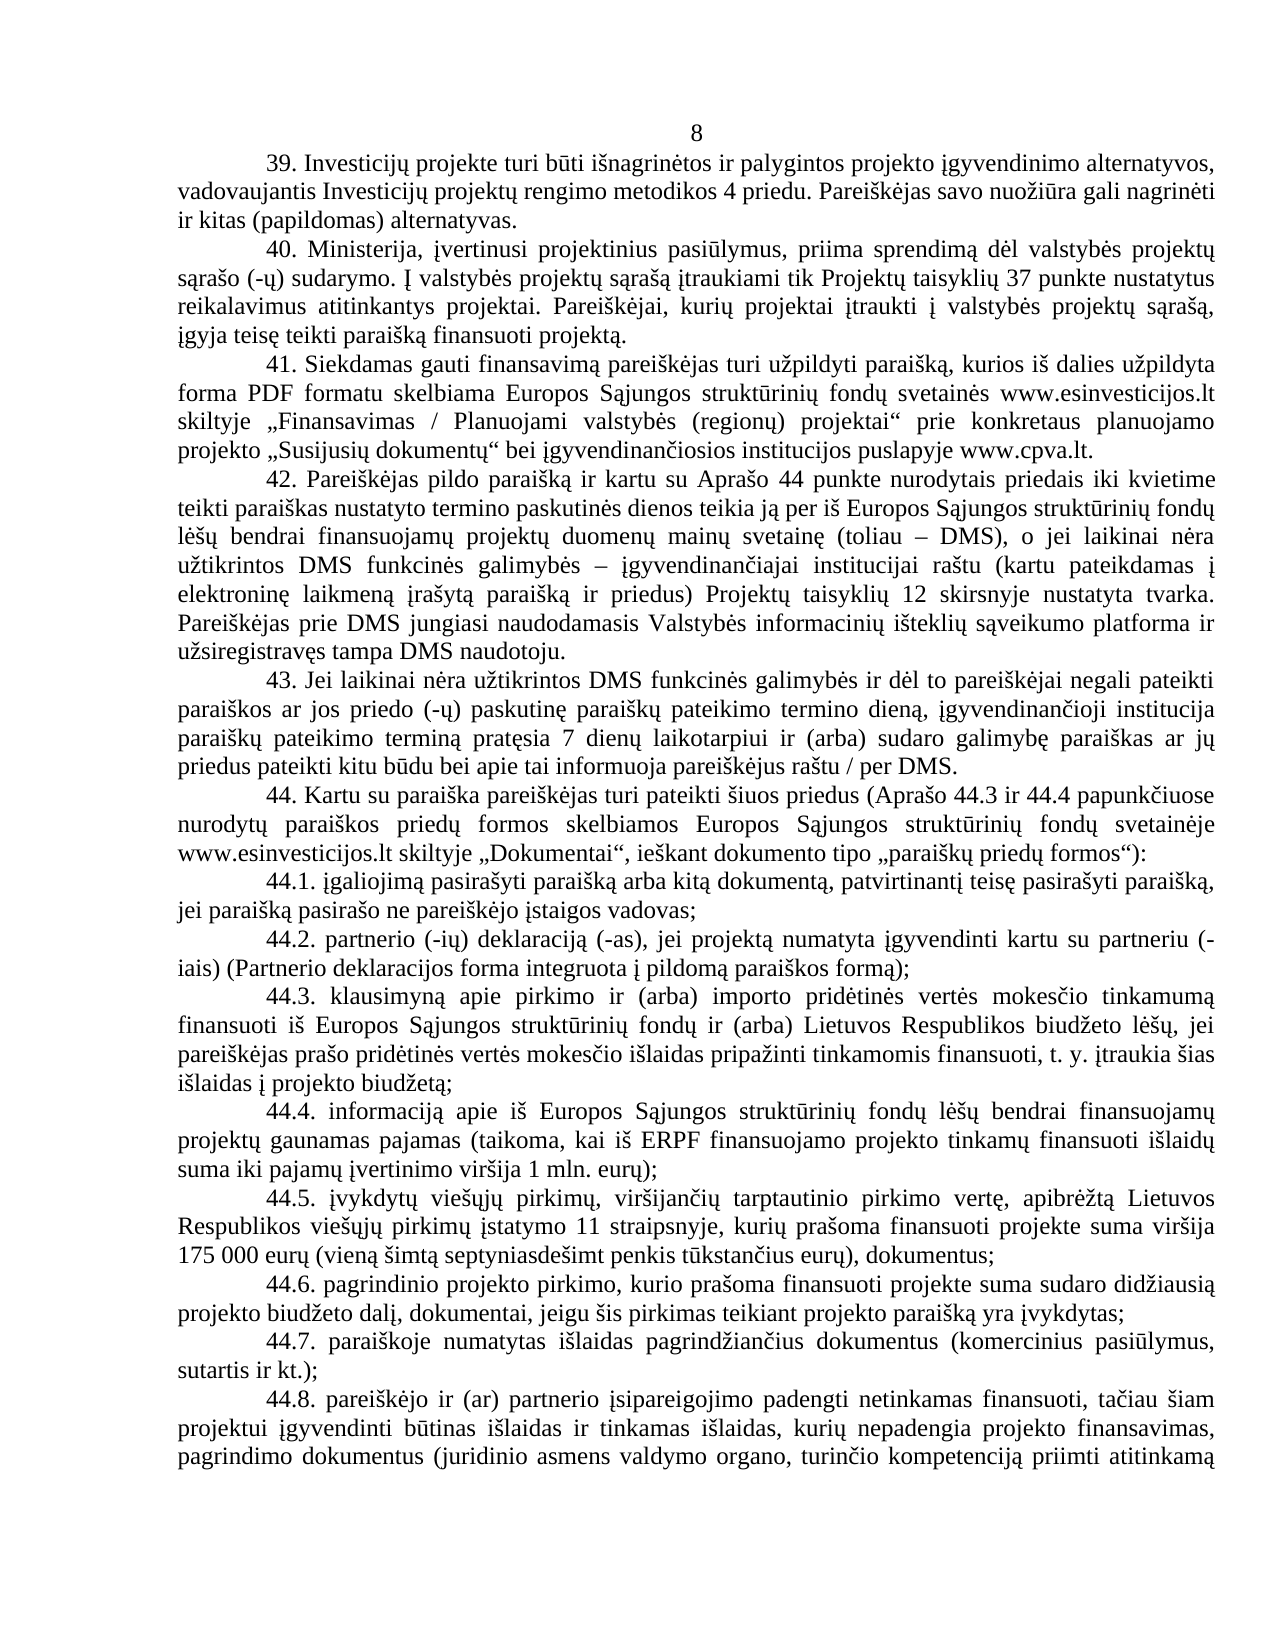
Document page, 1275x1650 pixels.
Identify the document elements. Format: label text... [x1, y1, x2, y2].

text 44.6. pagrindinio projekto pirkimo, kurio prašoma finansuoti projekte suma sudaro didžiausią projekto biudžeto dalį, dokumentai, jeigu šis pirkimas teikiant projekto paraišką yra įvykdytas; [177, 1269, 1216, 1326]
text 43. Jei laikinai nėra užtikrintos DMS funkcinės galimybės ir dėl to pareiškėjai negali pateikti paraiškos ar jos priedo (-ų) paskutinę paraiškų pateikimo termino dieną, įgyvendinančioji institucija paraiškų pateikimo terminą pratęsia 7 dienų laikotarpiui ir (arba) sudaro galimybę paraiškas ar jų priedus pateikti kitu būdu bei apie tai informuoja pareiškėjus raštu / per DMS. [177, 665, 1216, 780]
text 44.8. pareiškėjo ir (ar) partnerio įsipareigojimo padengti netinkamas finansuoti, tačiau šiam projektui įgyvendinti būtinas išlaidas ir tinkamas išlaidas, kurių nepadengia projekto finansavimas, pagrindimo dokumentus (juridinio asmens valdymo organo, turinčio kompetenciją priimti atitinkamą [177, 1384, 1216, 1470]
text 44.5. įvykdytų viešųjų pirkimų, viršijančių tarptautinio pirkimo vertę, apibrėžtą Lietuvos Respublikos viešųjų pirkimų įstatymo 11 straipsnyje, kurių prašoma finansuoti projekte suma viršija 175 000 eurų (vieną šimtą septyniasdešimt penkis tūkstančius eurų), dokumentus; [177, 1183, 1216, 1269]
text 41. Siekdamas gauti finansavimą pareiškėjas turi užpildyti paraišką, kurios iš dalies užpildyta forma PDF formatu skelbiama Europos Sąjungos struktūrinių fondų svetainės www.esinvesticijos.lt skiltyje „Finansavimas / Planuojami valstybės (regionų) projektai“ prie konkretaus planuojamo projekto „Susijusių dokumentų“ bei įgyvendinančiosios institucijos puslapyje www.cpva.lt. [177, 349, 1216, 464]
text 44.2. partnerio (-ių) deklaraciją (-as), jei projektą numatyta įgyvendinti kartu su partneriu (-iais) (Partnerio deklaracijos forma integruota į pildomą paraiškos formą); [177, 924, 1216, 981]
text 44.1. įgaliojimą pasirašyti paraišką arba kitą dokumentą, patvirtinantį teisę pasirašyti paraišką, jei paraišką pasirašo ne pareiškėjo įstaigos vadovas; [177, 866, 1216, 924]
text 44.3. klausimyną apie pirkimo ir (arba) importo pridėtinės vertės mokesčio tinkamumą finansuoti iš Europos Sąjungos struktūrinių fondų ir (arba) Lietuvos Respublikos biudžeto lėšų, jei pareiškėjas prašo pridėtinės vertės mokesčio išlaidas pripažinti tinkamomis finansuoti, t. y. įtraukia šias išlaidas į projekto biudžetą; [177, 981, 1216, 1096]
text 39. Investicijų projekte turi būti išnagrinėtos ir palygintos projekto įgyvendinimo alternatyvos, vadovaujantis Investicijų projektų rengimo metodikos 4 priedu. Pareiškėjas savo nuožiūra gali nagrinėti ir kitas (papildomas) alternatyvas. [177, 148, 1216, 234]
text 44. Kartu su paraiška pareiškėjas turi pateikti šiuos priedus (Aprašo 44.3 ir 44.4 papunkčiuose nurodytų paraiškos priedų formos skelbiamos Europos Sąjungos struktūrinių fondų svetainėje www.esinvesticijos.lt skiltyje „Dokumentai“, ieškant dokumento tipo „paraiškų priedų formos“): [177, 780, 1216, 866]
text 40. Ministerija, įvertinusi projektinius pasiūlymus, priima sprendimą dėl valstybės projektų sąrašo (-ų) sudarymo. Į valstybės projektų sąrašą įtraukiami tik Projektų taisyklių 37 punkte nustatytus reikalavimus atitinkantys projektai. Pareiškėjai, kurių projektai įtraukti į valstybės projektų sąrašą, įgyja teisę teikti paraišką finansuoti projektą. [177, 234, 1216, 349]
text 44.4. informaciją apie iš Europos Sąjungos struktūrinių fondų lėšų bendrai finansuojamų projektų gaunamas pajamas (taikoma, kai iš ERPF finansuojamo projekto tinkamų finansuoti išlaidų suma iki pajamų įvertinimo viršija 1 mln. eurų); [177, 1096, 1216, 1183]
text 42. Pareiškėjas pildo paraišką ir kartu su Aprašo 44 punkte nurodytais priedais iki kvietime teikti paraiškas nustatyto termino paskutinės dienos teikia ją per iš Europos Sąjungos struktūrinių fondų lėšų bendrai finansuojamų projektų duomenų mainų svetainę (toliau – DMS), o jei laikinai nėra užtikrintos DMS funkcinės galimybės – įgyvendinančiajai institucijai raštu (kartu pateikdamas į elektroninę laikmeną įrašytą paraišką ir priedus) Projektų taisyklių 12 skirsnyje nustatyta tvarka. Pareiškėjas prie DMS jungiasi naudodamasis Valstybės informacinių išteklių sąveikumo platforma ir užsiregistravęs tampa DMS naudotoju. [177, 464, 1216, 665]
text 44.7. paraiškoje numatytas išlaidas pagrindžiančius dokumentus (komercinius pasiūlymus, sutartis ir kt.); [177, 1326, 1216, 1384]
